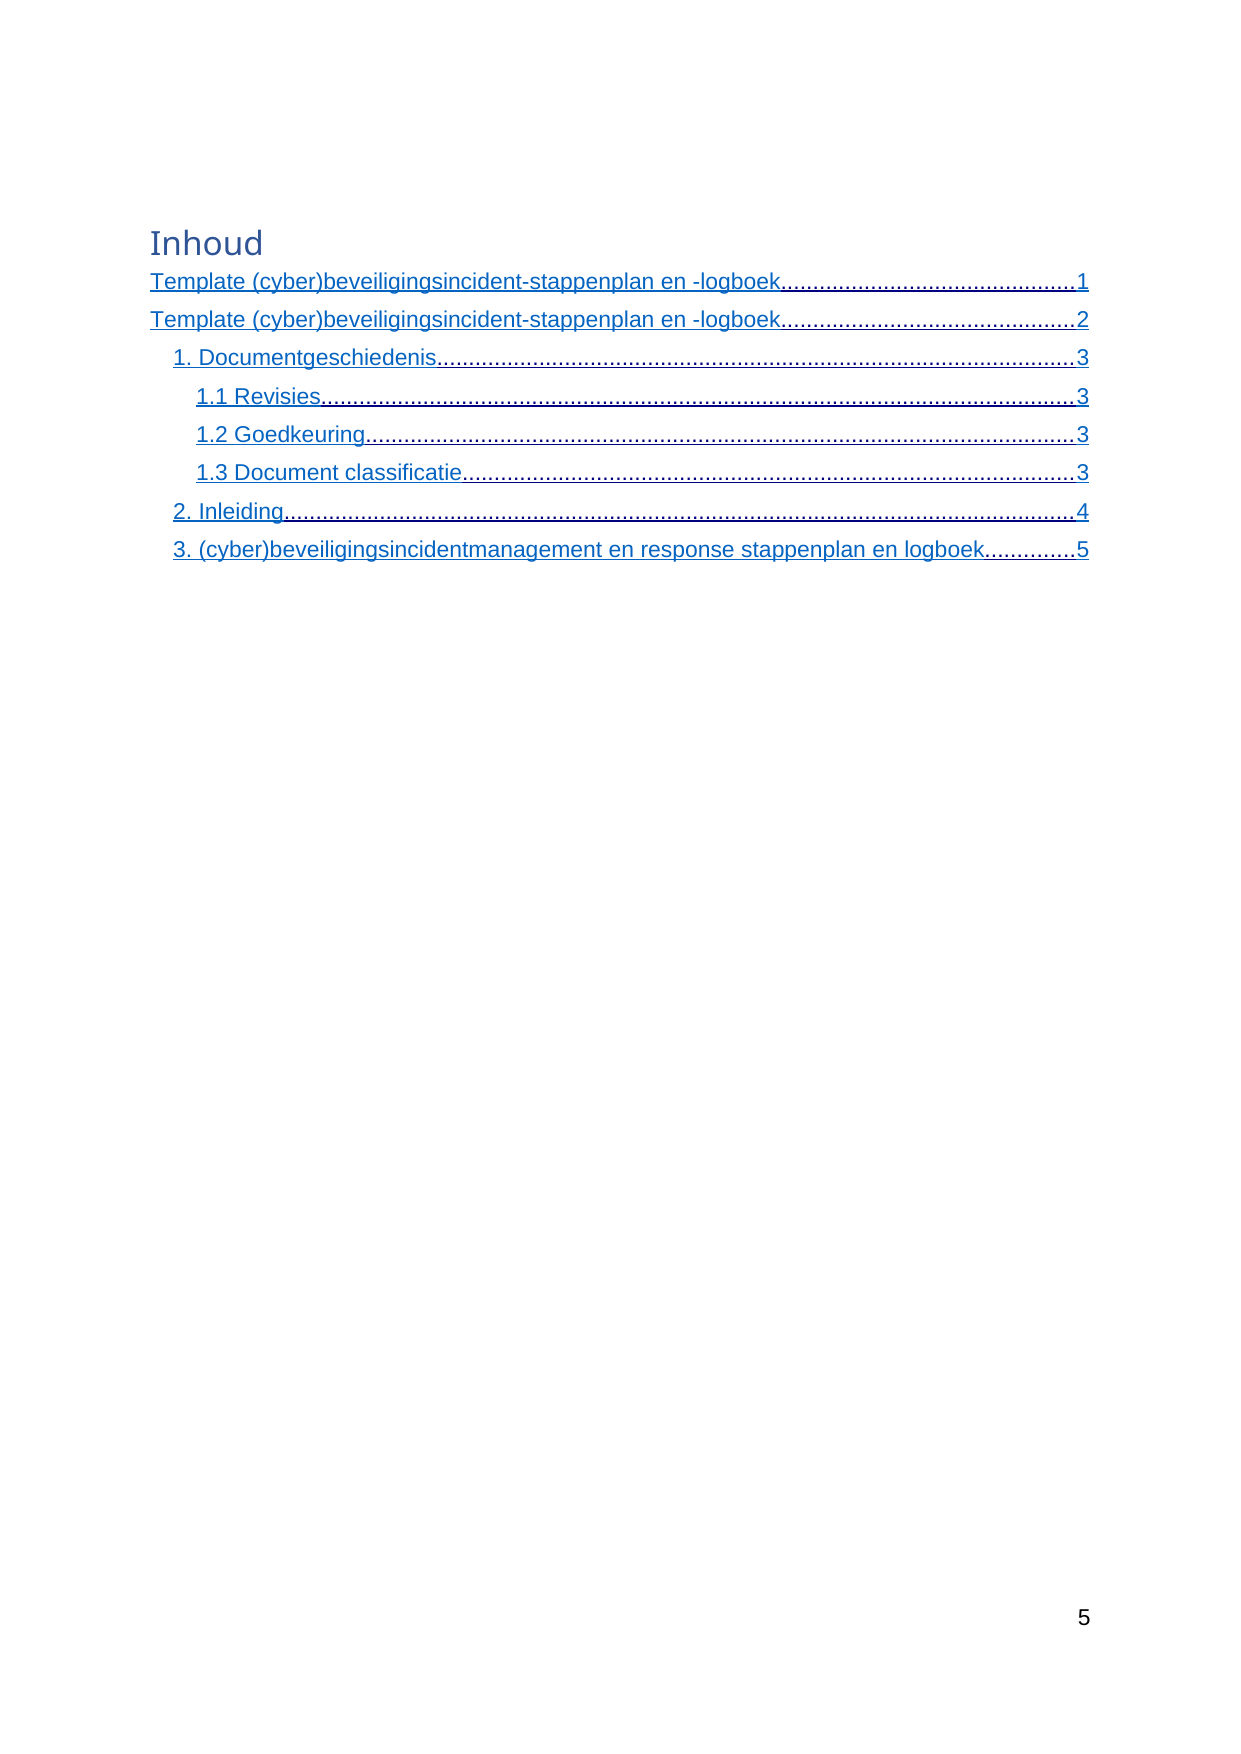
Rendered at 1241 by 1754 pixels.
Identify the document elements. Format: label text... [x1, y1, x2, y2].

text 3. (cyber)beveiligingsincidentmanagement en response stappenplan en logboek 5 [173, 536, 1090, 562]
text Template (cyber)beveiligingsincident-stappenplan en -logboek 1 [150, 268, 1090, 294]
text 1.3 Document classificatie 3 [196, 459, 1090, 486]
text Template (cyber)beveiligingsincident-stappenplan en -logboek 2 [150, 306, 1090, 332]
text 1.1 Revisies 3 [196, 383, 1090, 409]
text 2. Inleiding 4 [173, 498, 1090, 524]
text Inhoud [150, 219, 1090, 265]
text 1. Documentgeschiedenis 3 [173, 344, 1090, 371]
text 1.2 Goedkeuring 3 [196, 421, 1090, 447]
